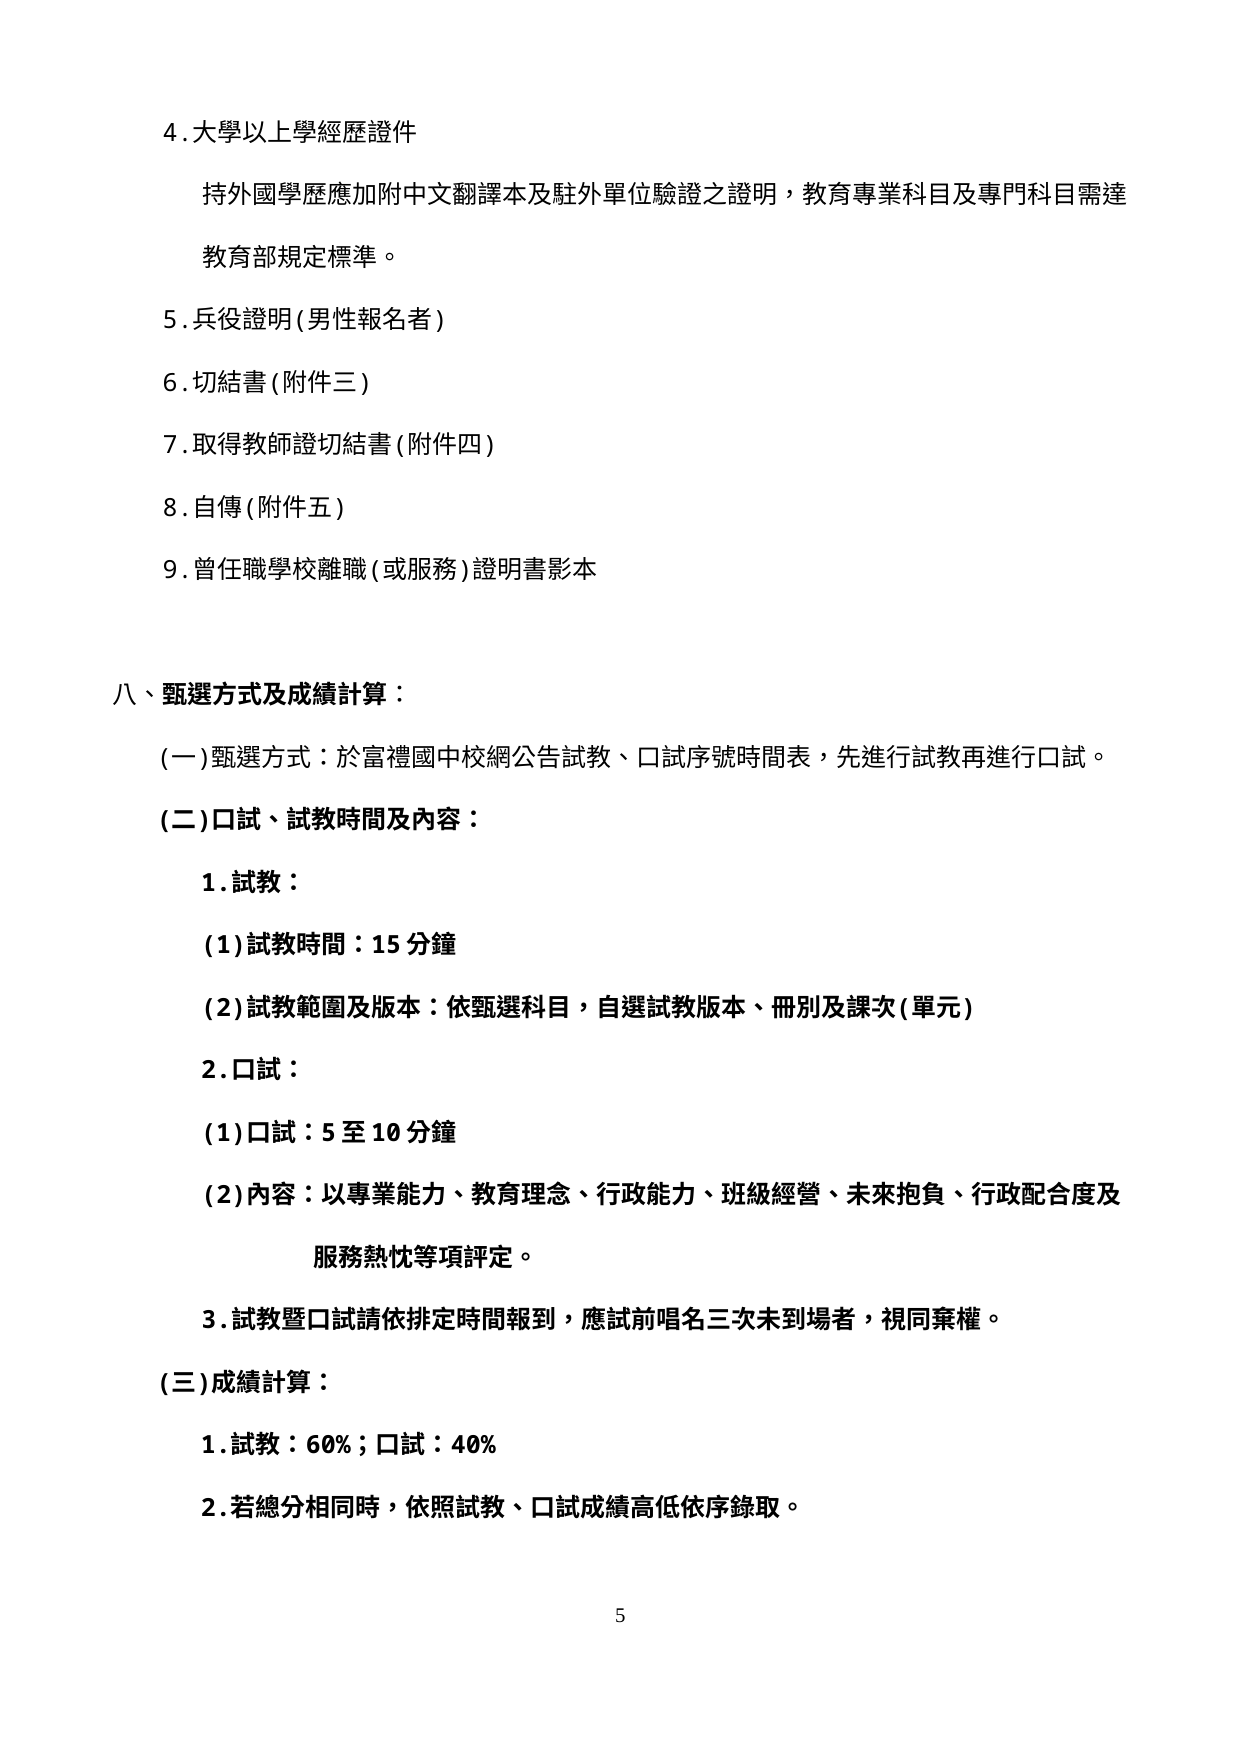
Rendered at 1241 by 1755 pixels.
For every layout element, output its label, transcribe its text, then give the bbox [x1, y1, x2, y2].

text (一)甄選方式：於富禮國中校網公告試教、口試序號時間表，先進行試教再進行口試。 [157, 714, 1128, 776]
text (三)成績計算： [112, 1339, 1128, 1401]
text (2)內容：以專業能力、教育理念、行政能力、班級經營、未來抱負、行政配合度及服務熱忱等項評定。 [201, 1151, 1128, 1276]
text 1.試教：60%；口試：40% [186, 1401, 1128, 1464]
text 4.大學以上學經歷證件 [112, 89, 1128, 151]
text 8.自傳(附件五) [112, 464, 1128, 526]
text 5.兵役證明(男性報名者) [112, 276, 1128, 339]
text 9.曾任職學校離職(或服務)證明書影本 [112, 526, 1128, 589]
text 7.取得教師證切結書(附件四) [112, 401, 1128, 464]
text 3.試教暨口試請依排定時間報到，應試前唱名三次未到場者，視同棄權。 [201, 1276, 1128, 1339]
text (1)口試：5至10分鐘 [112, 1089, 1128, 1151]
text 2.若總分相同時，依照試教、口試成績高低依序錄取。 [186, 1464, 1128, 1526]
text 2.口試： [112, 1026, 1128, 1089]
text 6.切結書(附件三) [112, 339, 1128, 401]
text (1)試教時間：15分鐘 [186, 901, 1128, 964]
text (二)口試、試教時間及內容： [157, 776, 1128, 839]
text 1.試教： [186, 839, 1128, 901]
text 八、甄選方式及成績計算： [112, 651, 1128, 714]
text 持外國學歷應加附中文翻譯本及駐外單位驗證之證明，教育專業科目及專門科目需達 [112, 151, 1128, 214]
text 教育部規定標準。 [112, 214, 1128, 276]
text (2)試教範圍及版本：依甄選科目，自選試教版本、冊別及課次(單元) [186, 964, 1128, 1026]
